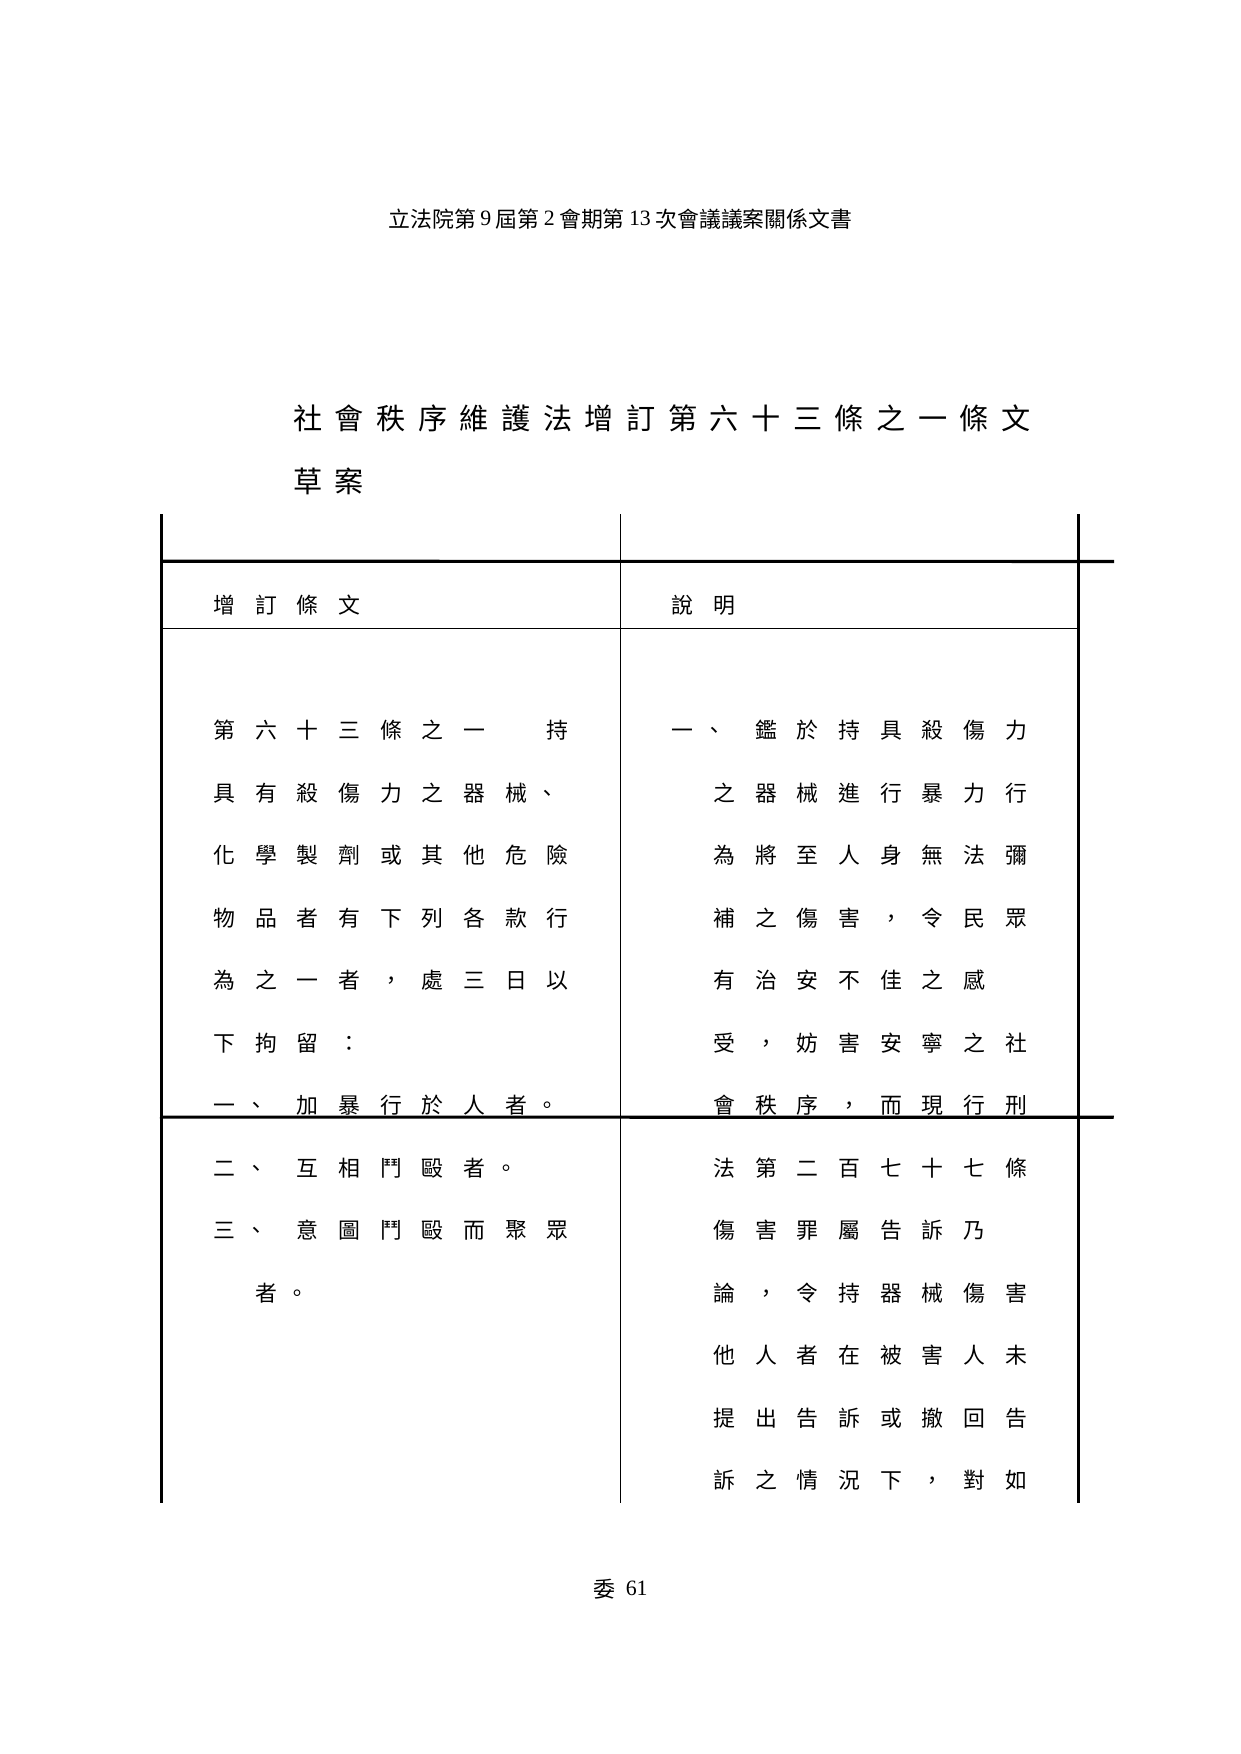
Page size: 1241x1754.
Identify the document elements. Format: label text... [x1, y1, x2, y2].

table_cell [621, 514, 1077, 559]
table_cell 一、鑑於持具殺傷力之器械進行暴力行為將至人身無法彌補之傷害，令民眾有治安不佳之感受，妨害安寧之社會秩序，而現行刑 [621, 629, 1077, 1115]
table_cell 法第二百七十七條傷害罪屬告訴乃論，令持器械傷害他人者在被害人未提出告訴或撤回告訴之情況下，對如 [621, 1119, 1077, 1503]
table_header 社會秩序維護法增訂第六十三條之一條文草案 [162, 313, 1078, 514]
table_cell 二、互相鬥毆者。 三、意圖鬥毆而聚眾者。 [163, 1119, 620, 1503]
table_cell 說明 [621, 563, 1077, 628]
table_cell 第六十三條之一 持具有殺傷力之器械、化學製劑或其他危險物品者有下列各款行為之一者，處三日以下拘留： 一、加暴行於人者。 [163, 629, 620, 1115]
table_cell [163, 514, 620, 559]
table_cell 增訂條文 [163, 563, 620, 628]
